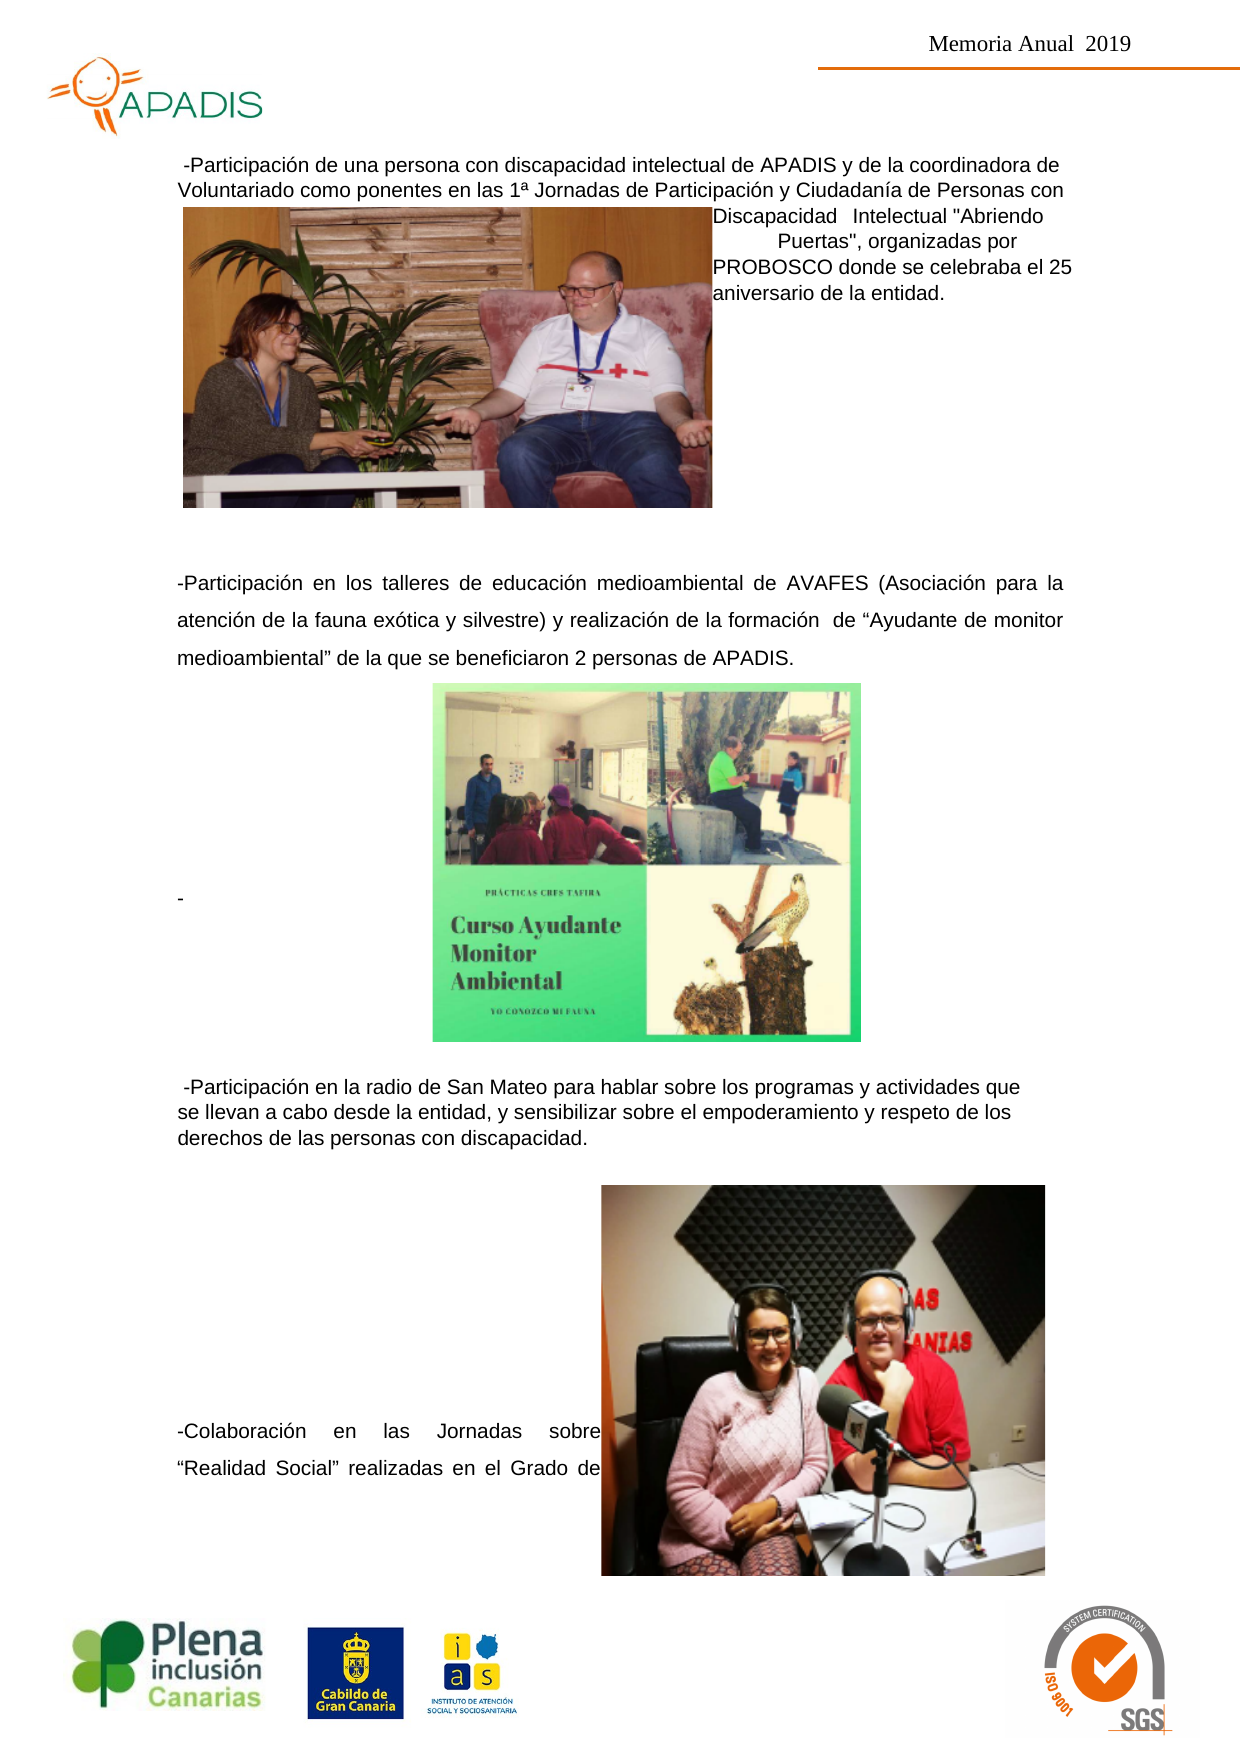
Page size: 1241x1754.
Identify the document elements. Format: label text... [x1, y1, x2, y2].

text -Participación de una persona con discapacidad intelectual de APADIS y de la coordinadora de Voluntariado como ponentes en las 1ª Jornadas de Participación y Ciudadanía de Personas con Discapacidad Intelectual "Abriendo Puertas", organizadas por PROBOSCO donde se celebraba el 25 aniversario de la entidad. [177, 152, 1122, 304]
picture [63, 1618, 271, 1711]
text -Participación en los talleres de educación medioambiental de AVAFES (Asociación para la atención de la fauna exótica y silvestre) y realización de la formación de “Ayudante de monitor medioambiental” de la que se beneficiaron 2 personas de APADIS. [177, 571, 1064, 670]
text - [177, 886, 432, 910]
text -Participación en la radio de San Mateo para hablar sobre los programas y actividades que se llevan a cabo desde la entidad, y sensibilizar sobre el empoderamiento y respeto de los derechos de las personas con discapacidad. [177, 1074, 1049, 1150]
picture [293, 1618, 532, 1728]
text - [861, 886, 1049, 910]
text -Colaboración en las Jornadas sobre “Realidad Social” realizadas en el Grado de [177, 1418, 601, 1480]
